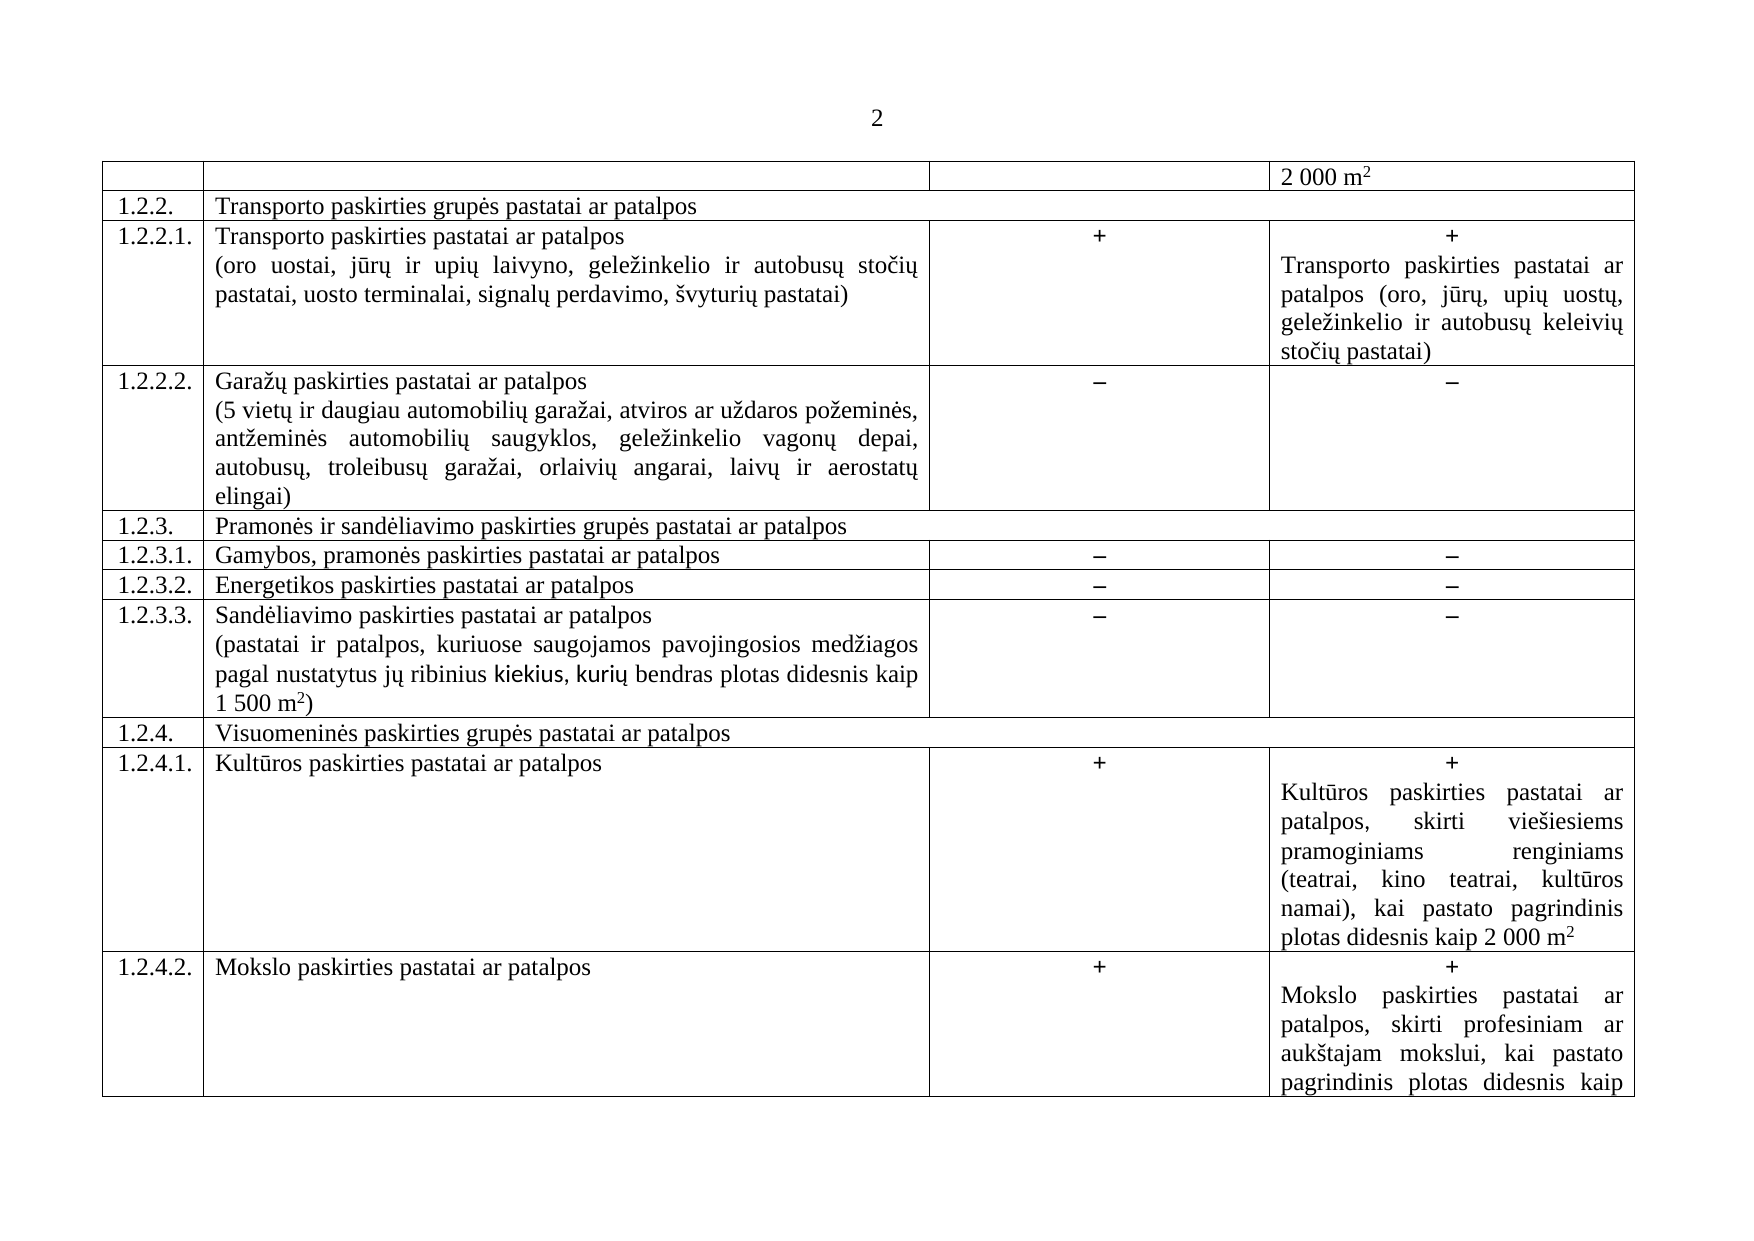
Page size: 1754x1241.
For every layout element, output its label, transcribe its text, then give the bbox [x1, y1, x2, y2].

table_cell – [930, 570, 1269, 599]
table_cell Gamybos, pramonės paskirties pastatai ar patalpos [204, 541, 929, 569]
table_cell 1.2.2. [103, 191, 203, 220]
table_cell – [930, 366, 1269, 510]
table_cell – [1270, 570, 1634, 599]
table_cell 1.2.3.3. [103, 600, 203, 717]
table_cell + Kultūros paskirties pastatai ar patalpos, skirti viešiesiems pramoginiams renginiams (teatrai, kino teatrai, kultūros namai), kai pastato pagrindinis plotas didesnis kaip 2 000 m2 [1270, 748, 1634, 951]
table_cell 1.2.2.2. [103, 366, 203, 510]
table_cell [204, 162, 929, 190]
table_cell 1.2.3.2. [103, 570, 203, 599]
table_cell – [930, 541, 1269, 569]
table_cell + [930, 748, 1269, 951]
table_cell [103, 162, 203, 190]
table_cell Kultūros paskirties pastatai ar patalpos [204, 748, 929, 951]
table_cell + [930, 221, 1269, 365]
table_cell [930, 162, 1269, 190]
table_cell – [1270, 541, 1634, 569]
table_cell 2 000 m2 [1270, 162, 1634, 190]
table_cell + Mokslo paskirties pastatai ar patalpos, skirti profesiniam ar aukštajam mokslui, kai pastato pagrindinis plotas didesnis kaip [1270, 952, 1634, 1096]
table_cell + Transporto paskirties pastatai ar patalpos (oro, jūrų, upių uostų, geležinkelio ir autobusų keleivių stočių pastatai) [1270, 221, 1634, 365]
table_cell – [930, 600, 1269, 717]
table_cell Pramonės ir sandėliavimo paskirties grupės pastatai ar patalpos [204, 511, 1634, 539]
table_cell Energetikos paskirties pastatai ar patalpos [204, 570, 929, 599]
table_cell + [930, 952, 1269, 1096]
table_cell Garažų paskirties pastatai ar patalpos (5 vietų ir daugiau automobilių garažai, atviros ar uždaros požeminės, antžeminės automobilių saugyklos, geležinkelio vagonų depai, autobusų, troleibusų garažai, orlaivių angarai, laivų ir aerostatų elingai) [204, 366, 929, 510]
table_cell – [1270, 366, 1634, 510]
table_cell Mokslo paskirties pastatai ar patalpos [204, 952, 929, 1096]
table_cell 1.2.4. [103, 718, 203, 747]
table_cell Sandėliavimo paskirties pastatai ar patalpos (pastatai ir patalpos, kuriuose saugojamos pavojingosios medžiagos pagal nustatytus jų ribinius kiekius, kurių bendras plotas didesnis kaip 1 500 m2) [204, 600, 929, 717]
table_cell – [1270, 600, 1634, 717]
table_cell 1.2.4.2. [103, 952, 203, 1096]
table_cell 1.2.4.1. [103, 748, 203, 951]
table_cell Transporto paskirties pastatai ar patalpos (oro uostai, jūrų ir upių laivyno, geležinkelio ir autobusų stočių pastatai, uosto terminalai, signalų perdavimo, švyturių pastatai) [204, 221, 929, 365]
table_cell 1.2.3. [103, 511, 203, 539]
table_cell Transporto paskirties grupės pastatai ar patalpos [204, 191, 1634, 220]
table_cell Visuomeninės paskirties grupės pastatai ar patalpos [204, 718, 1634, 747]
table_cell 1.2.3.1. [103, 541, 203, 569]
table_cell 1.2.2.1. [103, 221, 203, 365]
